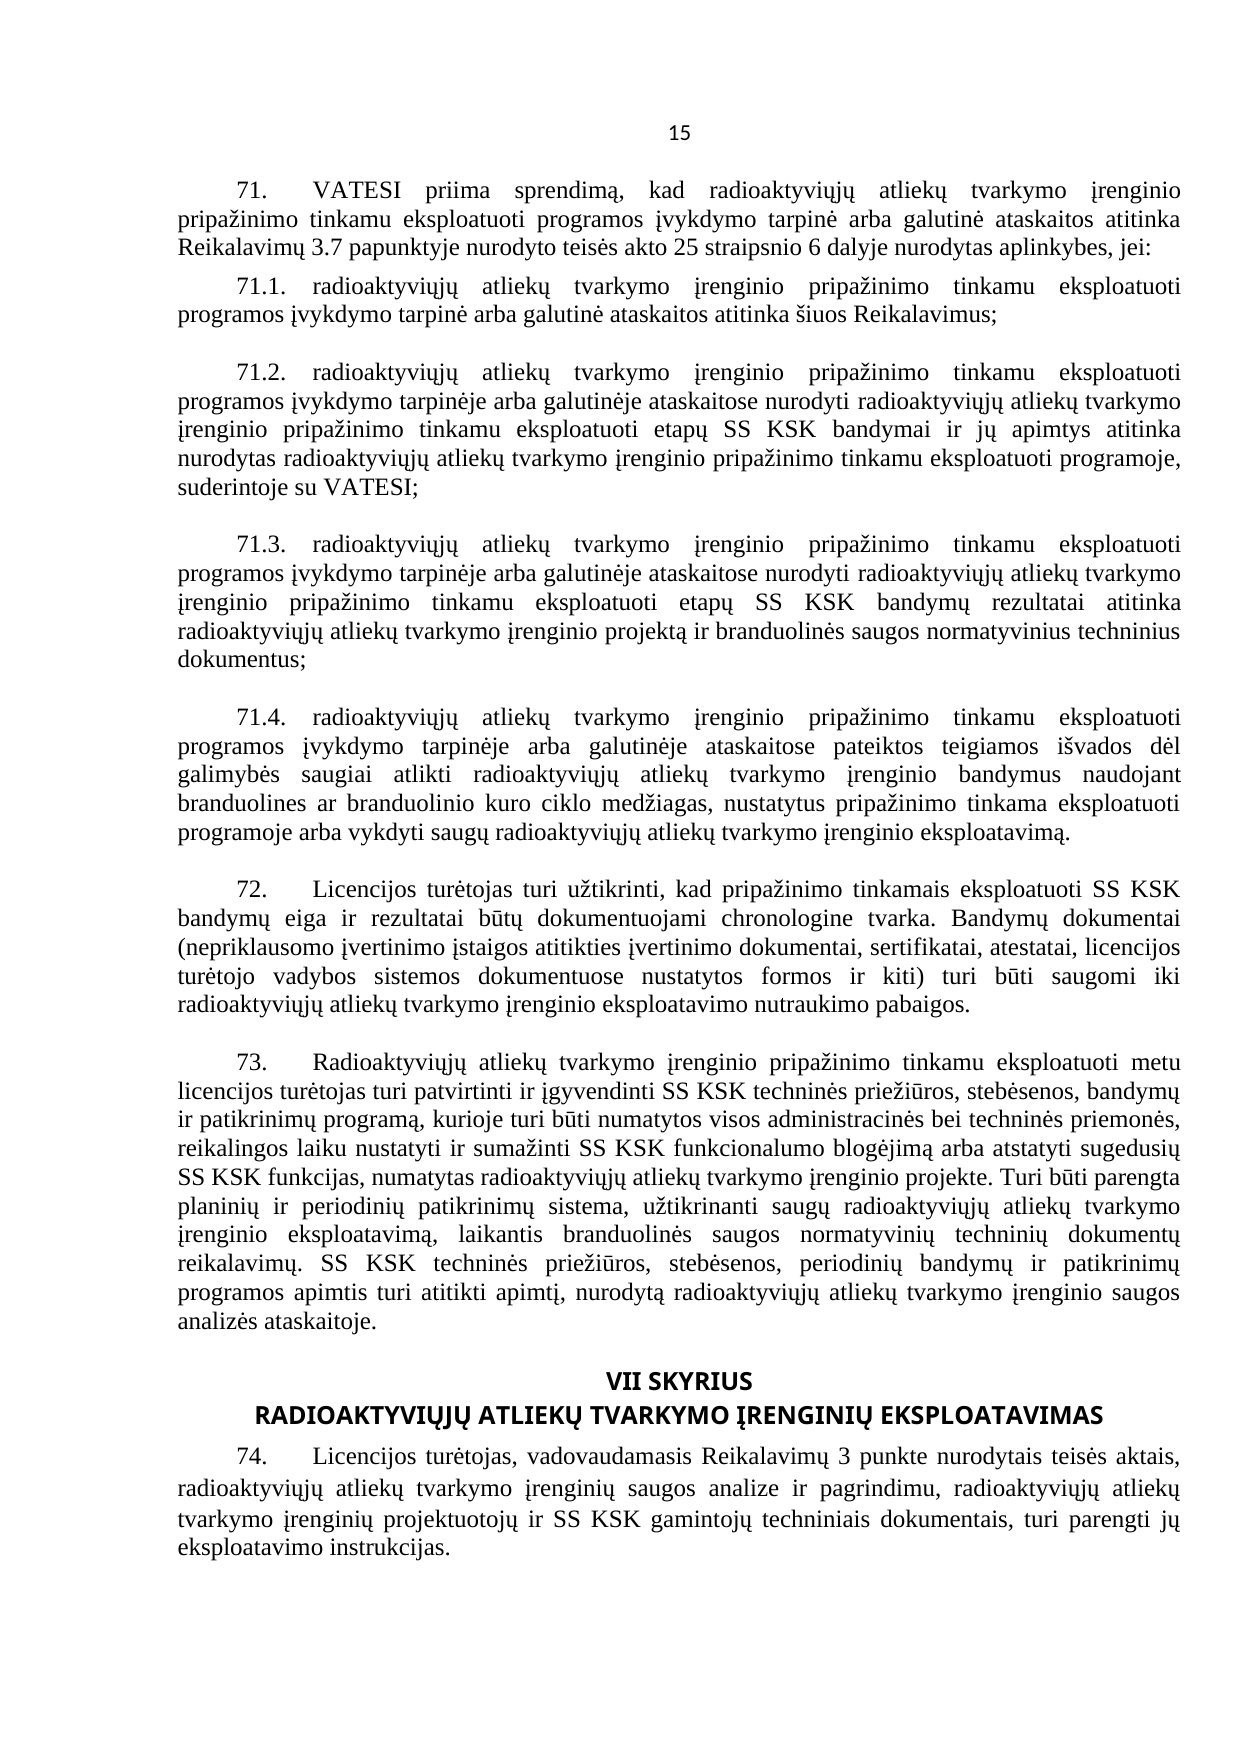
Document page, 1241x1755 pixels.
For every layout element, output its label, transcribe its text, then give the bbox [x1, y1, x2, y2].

text 71. VATESI priima sprendimą, kad radioaktyviųjų atliekų tvarkymo įrenginio pripažinimo tinkamu eksploatuoti programos įvykdymo tarpinė arba galutinė ataskaitos atitinka Reikalavimų 3.7 papunktyje nurodyto teisės akto 25 straipsnio 6 dalyje nurodytas aplinkybes, jei: [177, 175, 1181, 261]
text 71.4. radioaktyviųjų atliekų tvarkymo įrenginio pripažinimo tinkamu eksploatuoti programos įvykdymo tarpinėje arba galutinėje ataskaitose pateiktos teigiamos išvados dėl galimybės saugiai atlikti radioaktyviųjų atliekų tvarkymo įrenginio bandymus naudojant branduolines ar branduolinio kuro ciklo medžiagas, nustatytus pripažinimo tinkama eksploatuoti programoje arba vykdyti saugų radioaktyviųjų atliekų tvarkymo įrenginio eksploatavimą. [177, 702, 1181, 846]
text 71.2. radioaktyviųjų atliekų tvarkymo įrenginio pripažinimo tinkamu eksploatuoti programos įvykdymo tarpinėje arba galutinėje ataskaitose nurodyti radioaktyviųjų atliekų tvarkymo įrenginio pripažinimo tinkamu eksploatuoti etapų SS KSK bandymai ir jų apimtys atitinka nurodytas radioaktyviųjų atliekų tvarkymo įrenginio pripažinimo tinkamu eksploatuoti programoje, suderintoje su VATESI; [177, 357, 1181, 501]
text 71.3. radioaktyviųjų atliekų tvarkymo įrenginio pripažinimo tinkamu eksploatuoti programos įvykdymo tarpinėje arba galutinėje ataskaitose nurodyti radioaktyviųjų atliekų tvarkymo įrenginio pripažinimo tinkamu eksploatuoti etapų SS KSK bandymų rezultatai atitinka radioaktyviųjų atliekų tvarkymo įrenginio projektą ir branduolinės saugos normatyvinius techninius dokumentus; [177, 529, 1181, 673]
text 73. Radioaktyviųjų atliekų tvarkymo įrenginio pripažinimo tinkamu eksploatuoti metu licencijos turėtojas turi patvirtinti ir įgyvendinti SS KSK techninės priežiūros, stebėsenos, bandymų ir patikrinimų programą, kurioje turi būti numatytos visos administracinės bei techninės priemonės, reikalingos laiku nustatyti ir sumažinti SS KSK funkcionalumo blogėjimą arba atstatyti sugedusių SS KSK funkcijas, numatytas radioaktyviųjų atliekų tvarkymo įrenginio projekte. Turi būti parengta planinių ir periodinių patikrinimų sistema, užtikrinanti saugų radioaktyviųjų atliekų tvarkymo įrenginio eksploatavimą, laikantis branduolinės saugos normatyvinių techninių dokumentų reikalavimų. SS KSK techninės priežiūros, stebėsenos, periodinių bandymų ir patikrinimų programos apimtis turi atitikti apimtį, nurodytą radioaktyviųjų atliekų tvarkymo įrenginio saugos analizės ataskaitoje. [177, 1047, 1181, 1334]
text 74. Licencijos turėtojas, vadovaudamasis Reikalavimų 3 punkte nurodytais teisės aktais, radioaktyviųjų atliekų tvarkymo įrenginių saugos analize ir pagrindimu, radioaktyviųjų atliekų tvarkymo įrenginių projektuotojų ir SS KSK gamintojų techniniais dokumentais, turi parengti jų eksploatavimo instrukcijas. [177, 1441, 1181, 1561]
text VII SKYRIUS [177, 1363, 1181, 1397]
text 71.1. radioaktyviųjų atliekų tvarkymo įrenginio pripažinimo tinkamu eksploatuoti programos įvykdymo tarpinė arba galutinė ataskaitos atitinka šiuos Reikalavimus; [177, 271, 1181, 328]
text RADIOAKTYVIŲJŲ ATLIEKŲ TVARKYMO įrenginių EKSPLOATAVIMAS [177, 1397, 1181, 1431]
text 72. Licencijos turėtojas turi užtikrinti, kad pripažinimo tinkamais eksploatuoti SS KSK bandymų eiga ir rezultatai būtų dokumentuojami chronologine tvarka. Bandymų dokumentai (nepriklausomo įvertinimo įstaigos atitikties įvertinimo dokumentai, sertifikatai, atestatai, licencijos turėtojo vadybos sistemos dokumentuose nustatytos formos ir kiti) turi būti saugomi iki radioaktyviųjų atliekų tvarkymo įrenginio eksploatavimo nutraukimo pabaigos. [177, 874, 1181, 1018]
